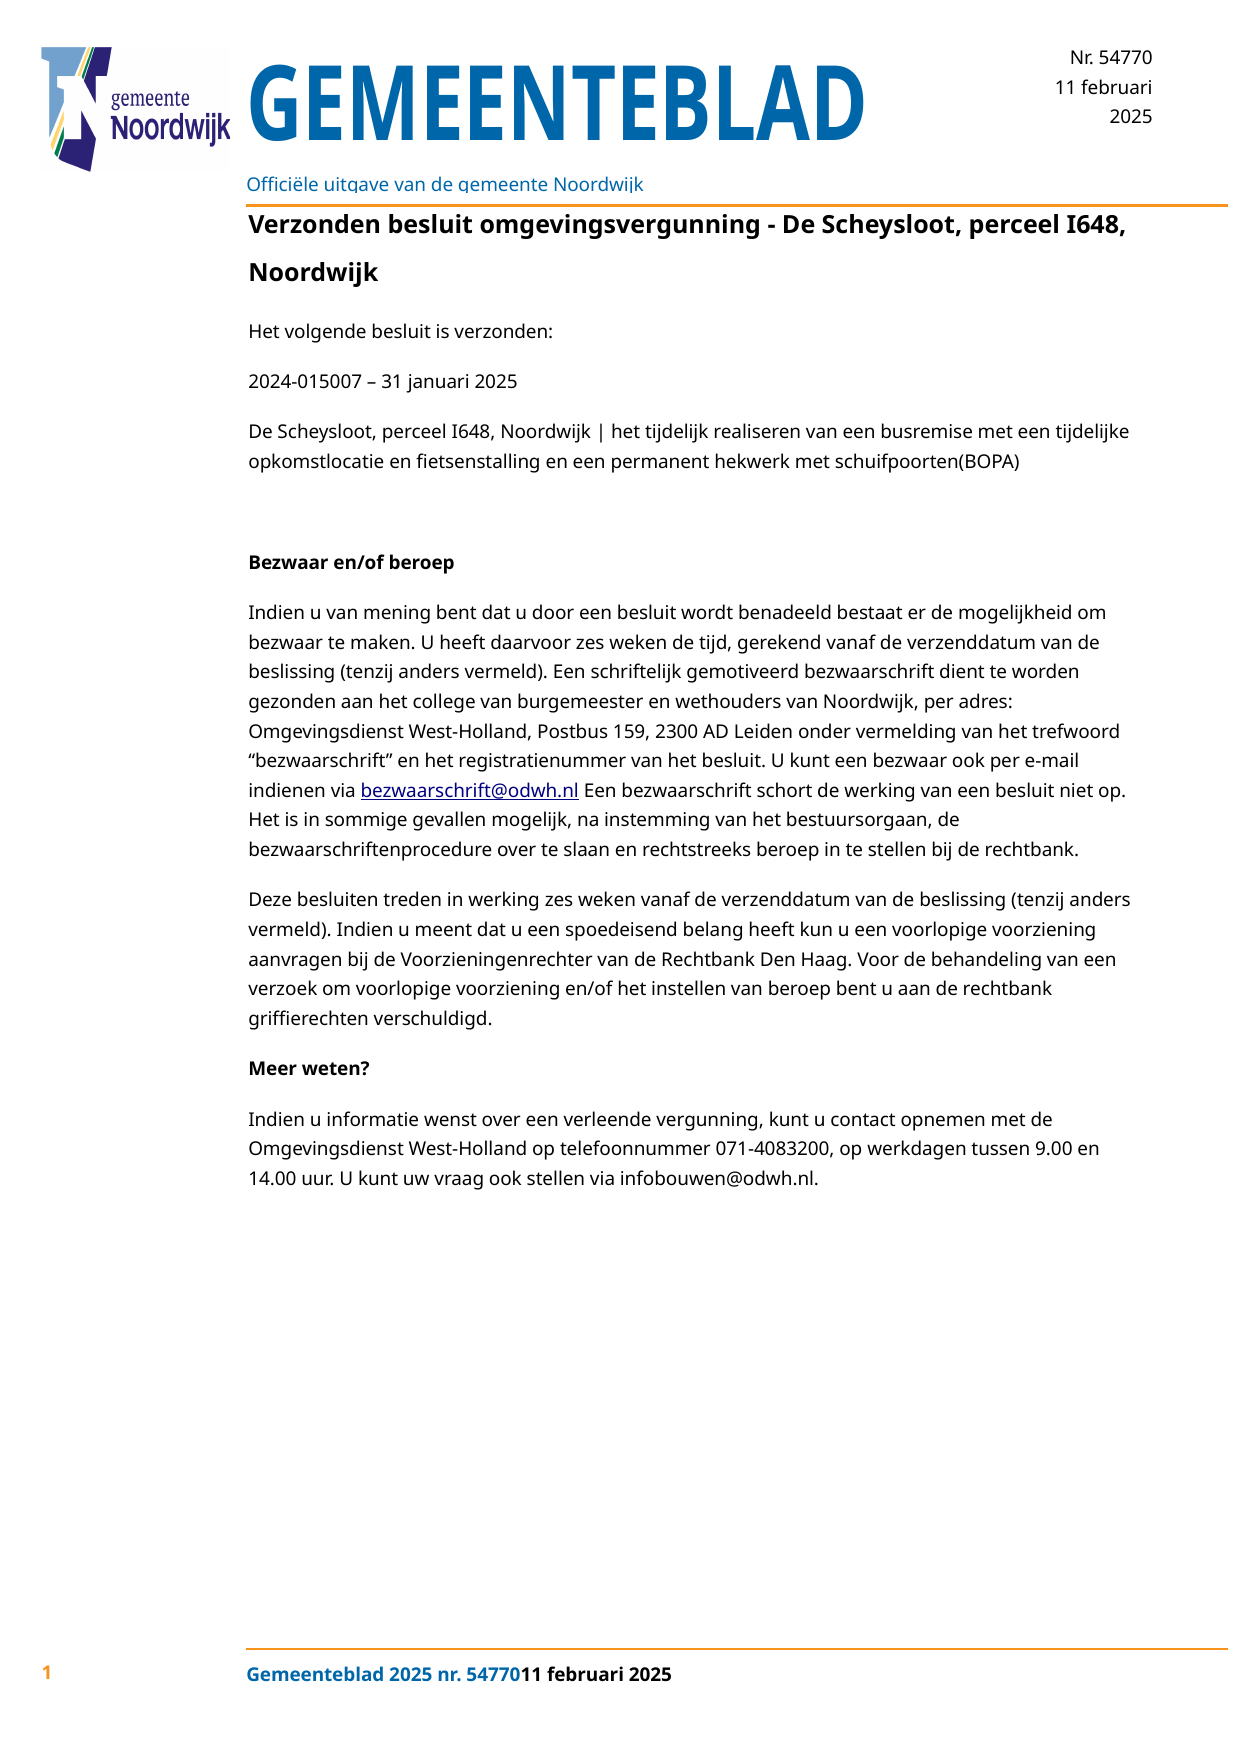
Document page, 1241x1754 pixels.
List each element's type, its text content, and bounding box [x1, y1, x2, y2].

text Indien u informatie wenst over een verleende vergunning, kunt u contact opnemen met de Omgevingsdienst West-Holland op telefoonnummer 071-4083200, op werkdagen tussen 9.00 en 14.00 uur. U kunt uw vraag ook stellen via infobouwen@odwh.nl. [248, 1106, 1152, 1191]
picture [41, 47, 231, 172]
text 2024-015007 – 31 januari 2025 [248, 368, 1152, 394]
text Het volgende besluit is verzonden: [248, 318, 1152, 344]
text Meer weten? [248, 1055, 1152, 1081]
text Indien u van mening bent dat u door een besluit wordt benadeeld bestaat er de mogelijkheid om bezwaar te maken. U heeft daarvoor zes weken de tijd, gerekend vanaf de verzenddatum van de beslissing (tenzij anders vermeld). Een schriftelijk gemotiveerd bezwaarschrift dient te worden gezonden aan het college van burgemeester en wethouders van Noordwijk, per adres: Omgevingsdienst West-Holland, Postbus 159, 2300 AD Leiden onder vermelding van het trefwoord “bezwaarschrift” en het registratienummer van het besluit. U kunt een bezwaar ook per e-mail indienen via bezwaarschrift@odwh.nl Een bezwaarschrift schort de werking van een besluit niet op. Het is in sommige gevallen mogelijk, na instemming van het bestuursorgaan, de bezwaarschriftenprocedure over te slaan en rechtstreeks beroep in te stellen bij de rechtbank. [248, 599, 1152, 862]
text Bezwaar en/of beroep [248, 549, 1152, 575]
text De Scheysloot, perceel I648, Noordwijk | het tijdelijk realiseren van een busremise met een tijdelijke opkomstlocatie en fietsenstalling en een permanent hekwerk met schuifpoorten(BOPA) [248, 419, 1152, 474]
text Deze besluiten treden in werking zes weken vanaf de verzenddatum van de beslissing (tenzij anders vermeld). Indien u meent dat u een spoedeisend belang heeft kun u een voorlopige voorziening aanvragen bij de Voorzieningenrechter van de Rechtbank Den Haag. Voor de behandeling van een verzoek om voorlopige voorziening en/of het instellen van beroep bent u aan de rechtbank griffierechten verschuldigd. [248, 887, 1152, 1031]
text Verzonden besluit omgevingsvergunning - De Scheysloot, perceel I648, Noordwijk [248, 207, 1152, 288]
